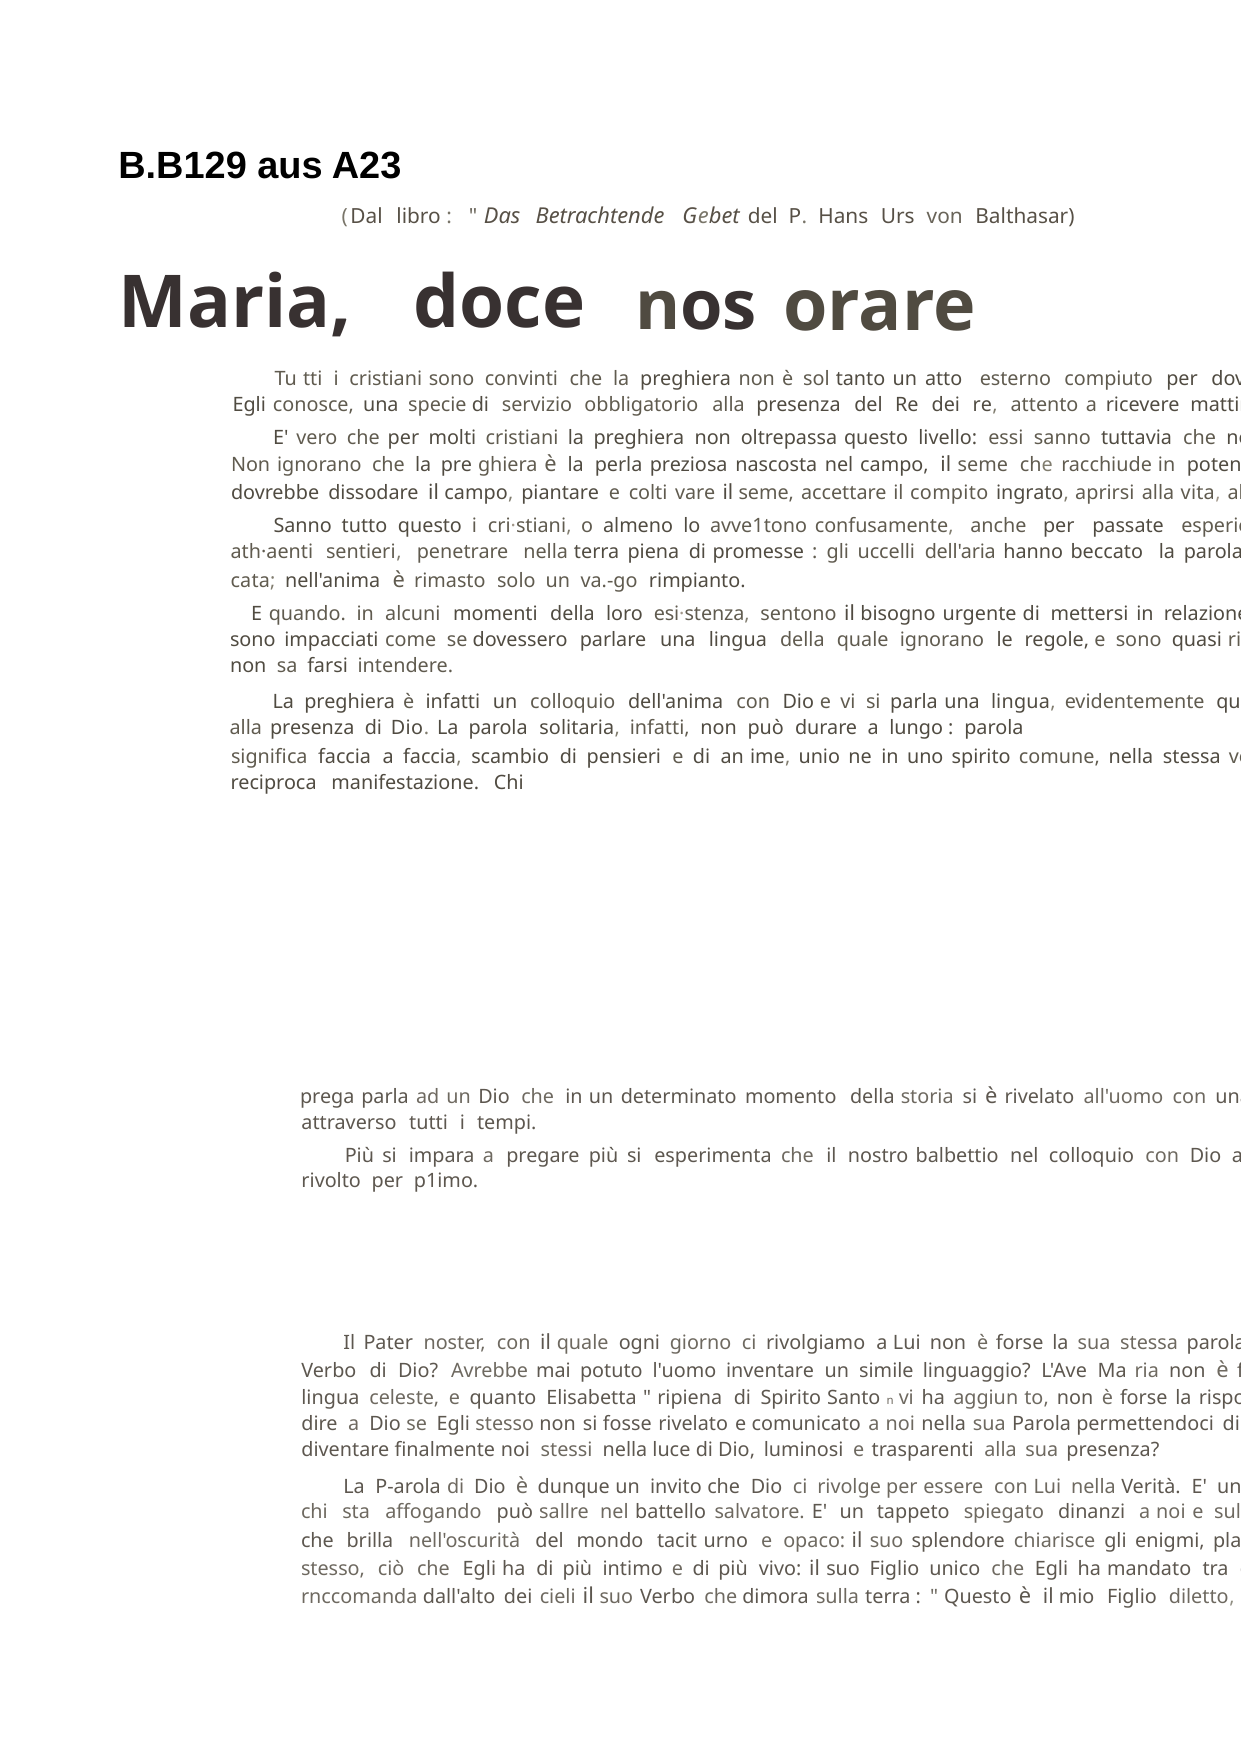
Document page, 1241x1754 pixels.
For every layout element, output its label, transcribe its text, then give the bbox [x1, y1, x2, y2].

subtitle Maria, doce nos orare [118, 250, 1122, 352]
text prega parla ad un Dio che in un determinato momento della storia si è rivelato all'uomo con una Parola così potente e comprensiva che risuona presente attraverso tutti i tempi. [300, 1082, 1240, 1135]
text Tu tti i cristiani sono convinti che la preghiera non è sol­ tanto un atto esterno compiuto per dovere, nel quaJe si dicono a Dio quelle cose che in realtà Egli conosce, una specie di servizio obbligatorio alla presenza del Re dei re, attento a ricevere mattina e sera l'ossequio dei suoi sudditi . [232, 364, 1240, 418]
text La P-arola di Dio è dunque un invito che Dio ci rivolge per essere con Lui nella Verità. E' una scala di corda gettata dal ponte di una nave con la quale chi sta affogando può sallre nel battello salvatore. E' un tappeto spiegato dinanzi a noi e sul quale possiamo avvicinarci al trono del Padre. E' la fiaccola che brilla nell'oscurità del mondo tacit urno e opaco: il suo splendore chiarisce gli enigmi, placa le angosce, e ci conquide. La Parola di Dio è infine Dio stesso, ciò che Egli ha di più intimo e di più vivo: il suo Figlio unico che Egli ha mandato tra gli uomini per ricondurli " a casa n . Ed ecco per­ ché Dio ci rnccomanda dall'alto dei cieli il suo Verbo che dimora sulla terra : " Questo è il mio Figlio diletto, ascolta­ telo ". (Matt. 17, 5). [301, 1471, 1240, 1610]
text Più si impara a pregare più si esperimenta che il nostro balbettio nel colloquio con Dio altro non è se non una risposta alla parola che Dio ci ha rivolto per p1imo. [301, 1140, 1240, 1194]
text Sanno tutto questo i cri·stiani, o almeno lo avve1tono confusamente, anche per passate esperienze, ma non hanno mai osato percorrere quegli ath·aenti sentieri, penetrare nella terra piena di promesse : gli uccelli dell'aria hanno beccato la parola seminata, le spine della vita quotidiana l'hanno soff o­ cata; nell'anima è rimasto solo un va.-go rimpianto. [230, 512, 1240, 593]
subtitle B.B129 aus A23 [118, 143, 1122, 187]
text E' vero che per molti cristiani la preghiera non oltrepassa questo livello: essi sanno tuttavia che non basta, ne soffrono e rimpiangono di non fare di più. Non ignorano che la pre­ ghiera è la perla preziosa nascosta nel campo, il seme che racchiude in potenza un grande albero coperto di fiori e di frutti . . . ma si dovrebbe dissodare il campo, piantare e colti­ vare il seme, accettare il compito ingrato, aprirsi alla vita, alla liber tà, alla gioia. [231, 424, 1240, 505]
text E quando. in alcuni momenti della loro esi·stenza, sentono il bisogno urgente di mettersi in relazione con Dio altrimenti che con formule mille volte ripetute, sono impacciati come se dovessero parlare una lingua della quale ignorano le regole, e sono quasi ridotti al balbettio del bimbo che vorrebbe dire qualcosa e non sa farsi intendere. [230, 599, 1240, 679]
text 3 [118, 830, 1240, 860]
text (Dal libro : " Das Betrachtende Gebet del P. Hans Urs von Balthasar) [298, 201, 1240, 229]
text Il Pater noster, con il quale ogni giorno ci rivolgiamo a Lui non è forse la sua stessa parola? Non ce l'ha forse inse­ gnato il Figlio di Dio, che è Dio e Verbo di Dio? Avrebbe mai potuto l'uomo inventare un simile linguaggio? L'Ave Ma­ ria non è forse uscita dalla bocca dell'Angelo, dunque sempre in una lingua celeste, e quanto Elisabetta " ripiena di Spirito Santo n vi ha aggiun to, non è forse la risposta al primo incon­ tro con Dio fatto uomo? Che potremmo dire a Dio se Egli stesso non si fosse rivelato e comunicato a noi nella sua Parola permettendoci di accedere a Lui, di entrare nella intimità della Verità eterna e diventare finalmente noi stessi nella luce di Dio, luminosi e trasparenti alla sua presenza? [301, 1326, 1240, 1463]
text significa faccia a faccia, scambio di pensieri e di an ime, unio­ ne in uno spirito comune, nella stessa veri tà. La parola suppone un Io e un Tu, ed è la loro reciproca manifestazione. Chi [230, 741, 1240, 795]
text La preghiera è infatti un colloquio dell'anima con Dio e vi si parla una lingua, evidentemente quella di Dio; è un colloquio, non un monologo dell'uomo alla presenza di Dio. La parola solitaria, infatti, non può durare a lungo : parola [229, 686, 1240, 740]
